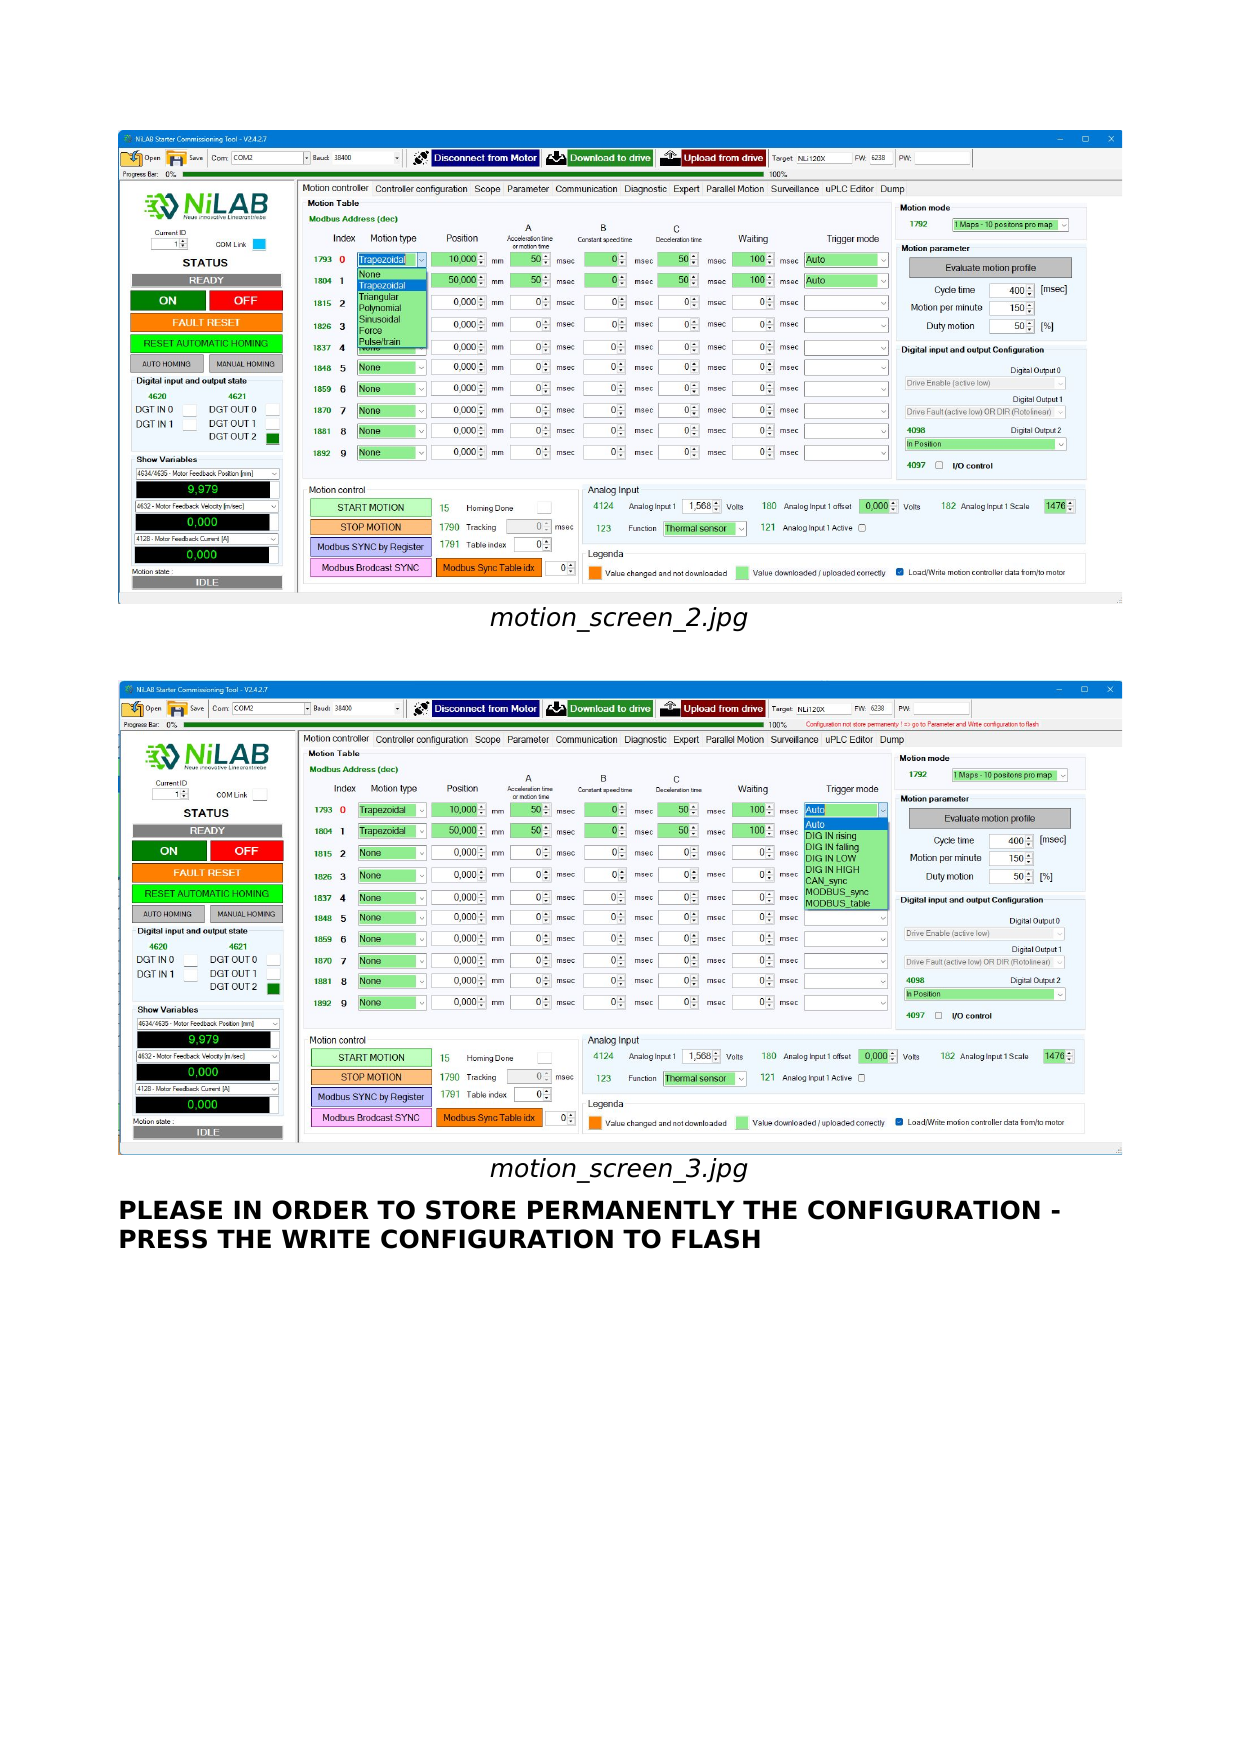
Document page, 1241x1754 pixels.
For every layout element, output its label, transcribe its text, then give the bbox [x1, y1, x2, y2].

text motion_screen_3.jpg [118, 1155, 1122, 1184]
picture [118, 130, 1123, 604]
text PLEASE IN ORDER TO STORE PERMANENTLY THE CONFIGURATION - PRESS THE WRITE CONFIGURATION TO FLASH [118, 1196, 1122, 1255]
picture [118, 680, 1123, 1155]
text motion_screen_2.jpg [118, 604, 1122, 633]
